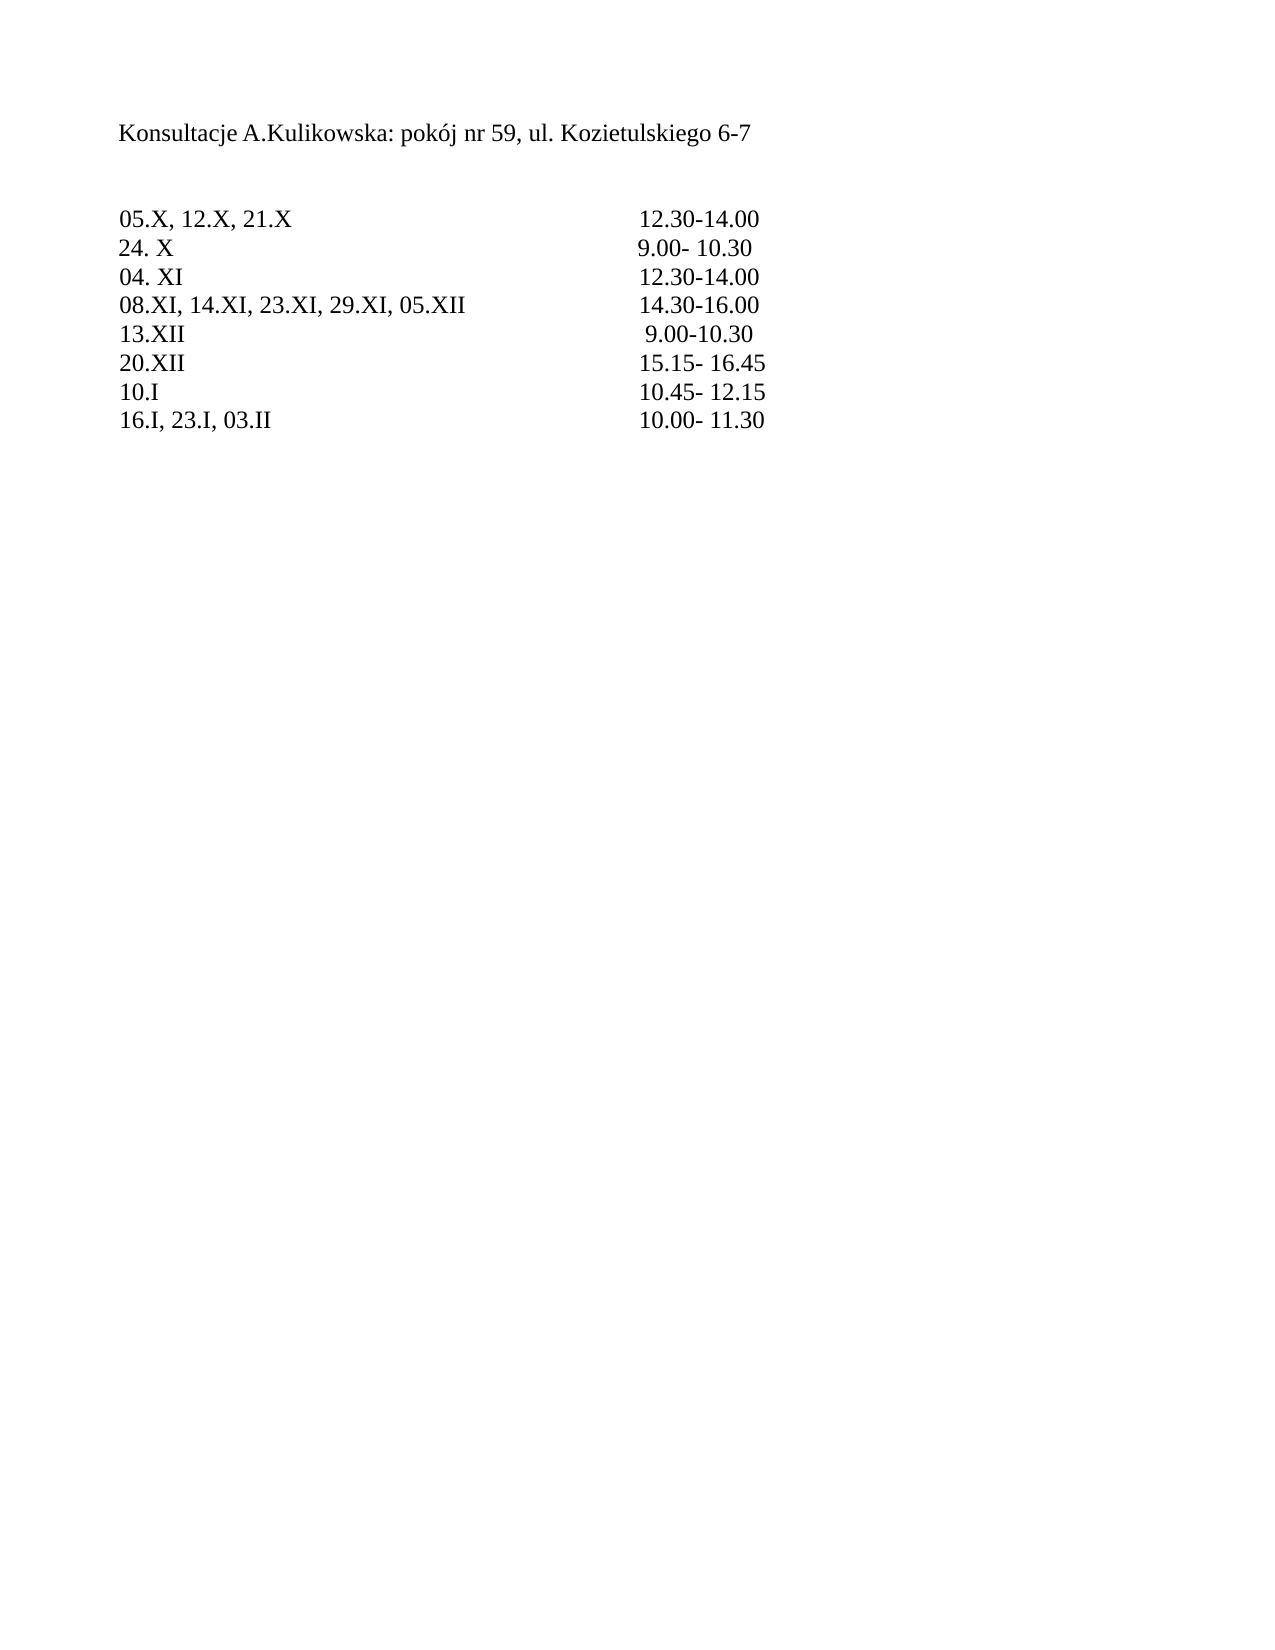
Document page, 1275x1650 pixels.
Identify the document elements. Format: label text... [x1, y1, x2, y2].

table_cell 13.XII [118, 319, 637, 348]
table_cell 12.30-14.00 [638, 262, 1157, 291]
table_cell 10.45- 12.15 [638, 377, 1157, 406]
text Konsultacje A.Kulikowska: pokój nr 59, ul. Kozietulskiego 6-7 [118, 118, 1157, 147]
table_cell 9.00-10.30 [638, 319, 1157, 348]
table_cell 16.I, 23.I, 03.II [118, 406, 637, 434]
table_cell 24. X [118, 233, 637, 262]
table_header 12.30-14.00 [638, 204, 1157, 233]
table_cell 08.XI, 14.XI, 23.XI, 29.XI, 05.XII [118, 291, 637, 319]
table_cell 9.00- 10.30 [638, 233, 1157, 262]
table_cell 20.XII [118, 348, 637, 377]
table_header 05.X, 12.X, 21.X [118, 204, 637, 233]
table_cell 10.I [118, 377, 637, 406]
table_cell 14.30-16.00 [638, 291, 1157, 319]
table_cell 10.00- 11.30 [638, 406, 1157, 434]
table_cell 04. XI [118, 262, 637, 291]
table_cell 15.15- 16.45 [638, 348, 1157, 377]
